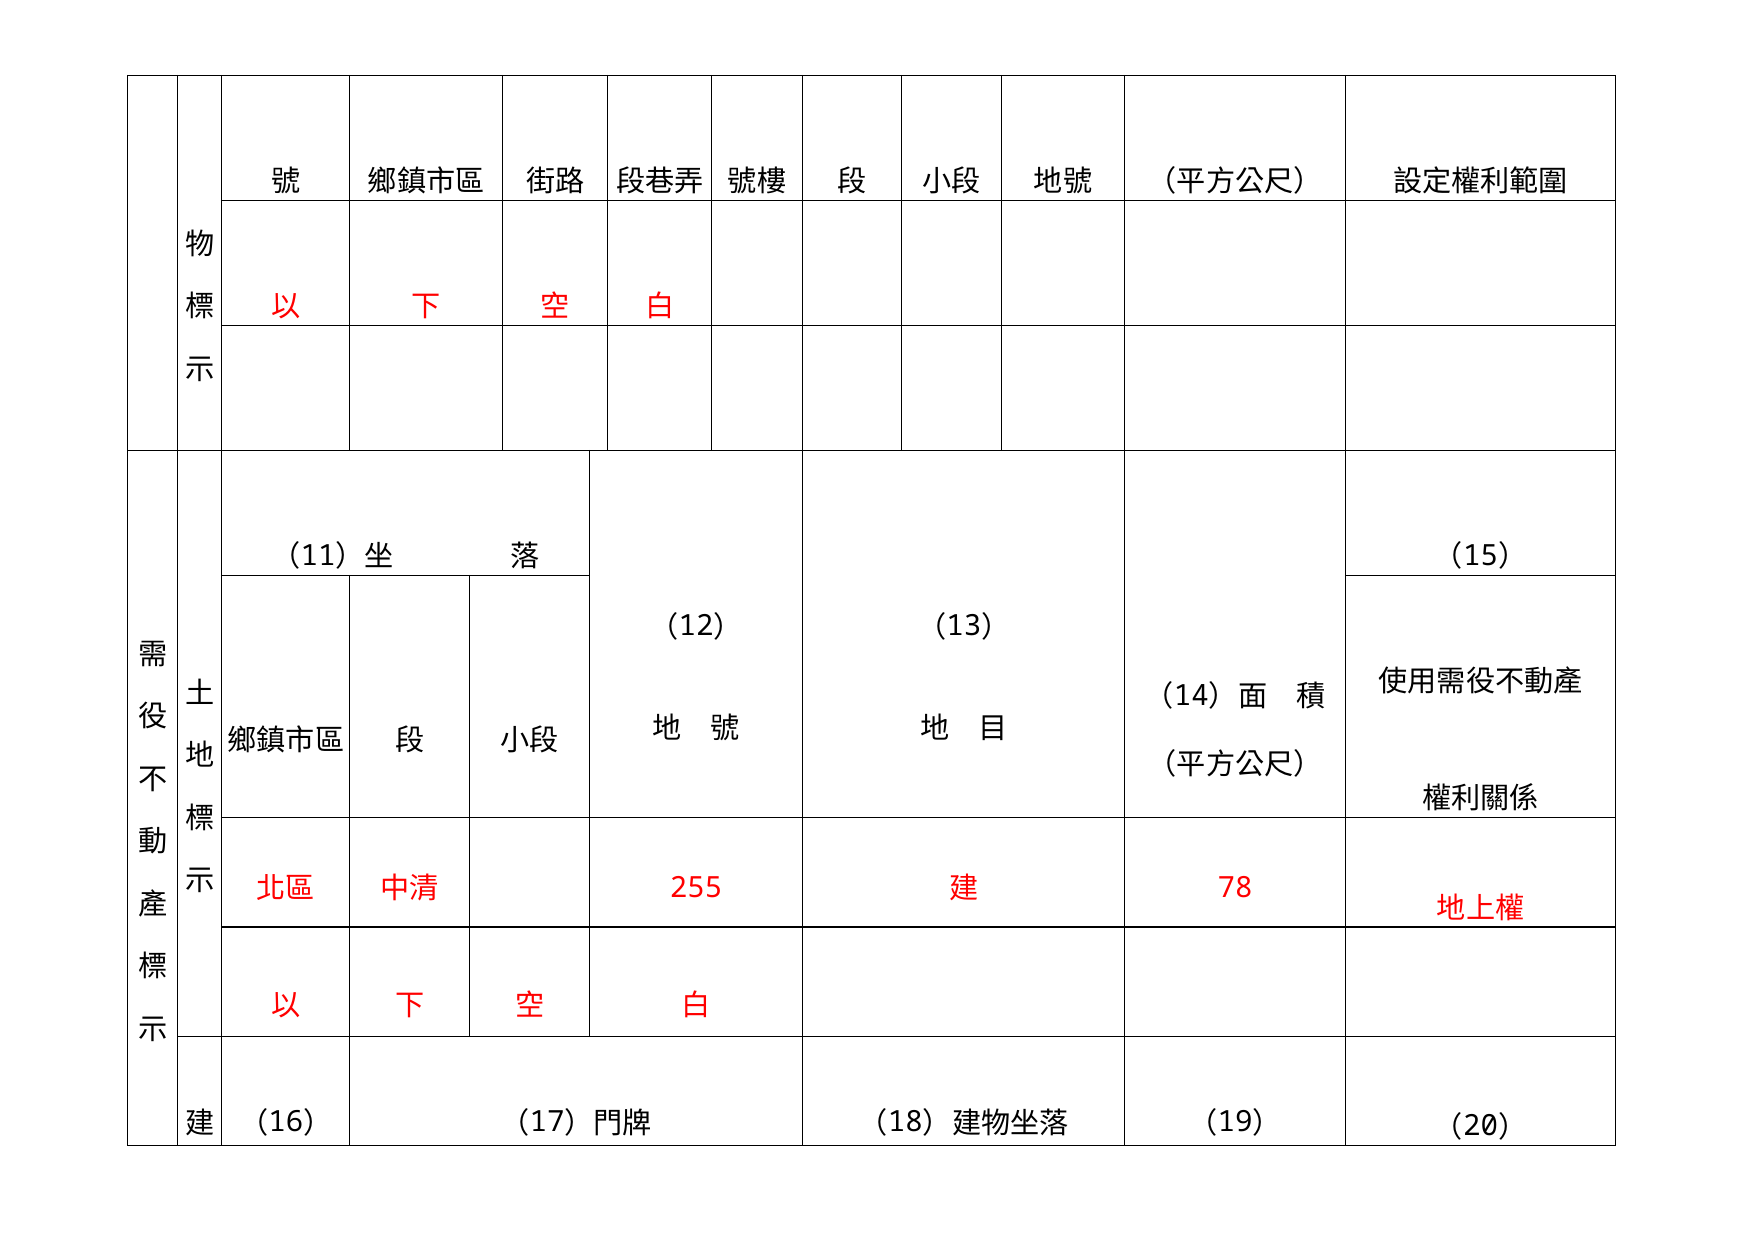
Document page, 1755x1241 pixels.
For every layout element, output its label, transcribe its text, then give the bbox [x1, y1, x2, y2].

table_cell 255 [590, 818, 802, 926]
table_cell 以 [222, 201, 349, 325]
table_cell （20） [1346, 1037, 1615, 1145]
table_cell 小段 [902, 76, 1001, 200]
table_cell [1002, 201, 1124, 325]
table_cell [470, 818, 589, 926]
table_cell [1125, 201, 1345, 325]
table_cell 需役不動產標示 [128, 451, 177, 1145]
table_cell （11）坐 落 [222, 451, 589, 575]
table_cell [803, 928, 1124, 1036]
table_cell 下 [350, 928, 469, 1036]
table_cell （17）門牌 [350, 1037, 802, 1145]
table_cell 地號 [1002, 76, 1124, 200]
table_cell 街路 [503, 76, 607, 200]
table_cell [608, 326, 711, 450]
table_cell [1346, 326, 1615, 450]
table_cell [902, 201, 1001, 325]
table_cell 小段 [470, 576, 589, 817]
table_cell 下 [350, 201, 502, 325]
table_cell 78 [1125, 818, 1345, 926]
table_cell [128, 76, 177, 450]
table_cell 土地標示 [178, 451, 221, 1036]
table_cell 使用需役不動產 權利關係 [1346, 576, 1615, 817]
table_cell [803, 326, 901, 450]
table_cell 白 [590, 928, 802, 1036]
table_cell （平方公尺） [1125, 76, 1345, 200]
table_cell [1125, 928, 1345, 1036]
table_cell 鄉鎮市區 [222, 576, 349, 817]
table_cell [712, 201, 802, 325]
table_cell [350, 326, 502, 450]
table_cell [1346, 928, 1615, 1036]
table_cell （18）建物坐落 [803, 1037, 1124, 1145]
table_cell 白 [608, 201, 711, 325]
table_cell （13） 地 目 [803, 451, 1124, 817]
table_cell [1002, 326, 1124, 450]
table_cell 號樓 [712, 76, 802, 200]
table_cell 以 [222, 928, 349, 1036]
table_cell 北區 [222, 818, 349, 926]
table_cell 建 [803, 818, 1124, 926]
table_cell [803, 201, 901, 325]
table_cell 鄉鎮市區 [350, 76, 502, 200]
table_cell 號 [222, 76, 349, 200]
table_cell 段 [803, 76, 901, 200]
table_cell [1346, 201, 1615, 325]
table_cell 地上權 [1346, 818, 1615, 926]
table_cell （15） [1346, 451, 1615, 575]
table_cell 段 [350, 576, 469, 817]
table_cell （14）面 積 （平方公尺） [1125, 451, 1345, 817]
table_cell 建 [178, 1037, 221, 1145]
table_cell [712, 326, 802, 450]
table_cell 段巷弄 [608, 76, 711, 200]
table_cell 設定權利範圍 [1346, 76, 1615, 200]
table_cell [503, 326, 607, 450]
table_cell [222, 326, 349, 450]
table_cell [902, 326, 1001, 450]
table_cell 空 [470, 928, 589, 1036]
table_cell （19） [1125, 1037, 1345, 1145]
table_cell （16） [222, 1037, 349, 1145]
table_cell [1125, 326, 1345, 450]
table_cell （12） 地 號 [590, 451, 802, 817]
table_cell 空 [503, 201, 607, 325]
table_cell 中清 [350, 818, 469, 926]
table_cell 物標示 [178, 76, 221, 450]
